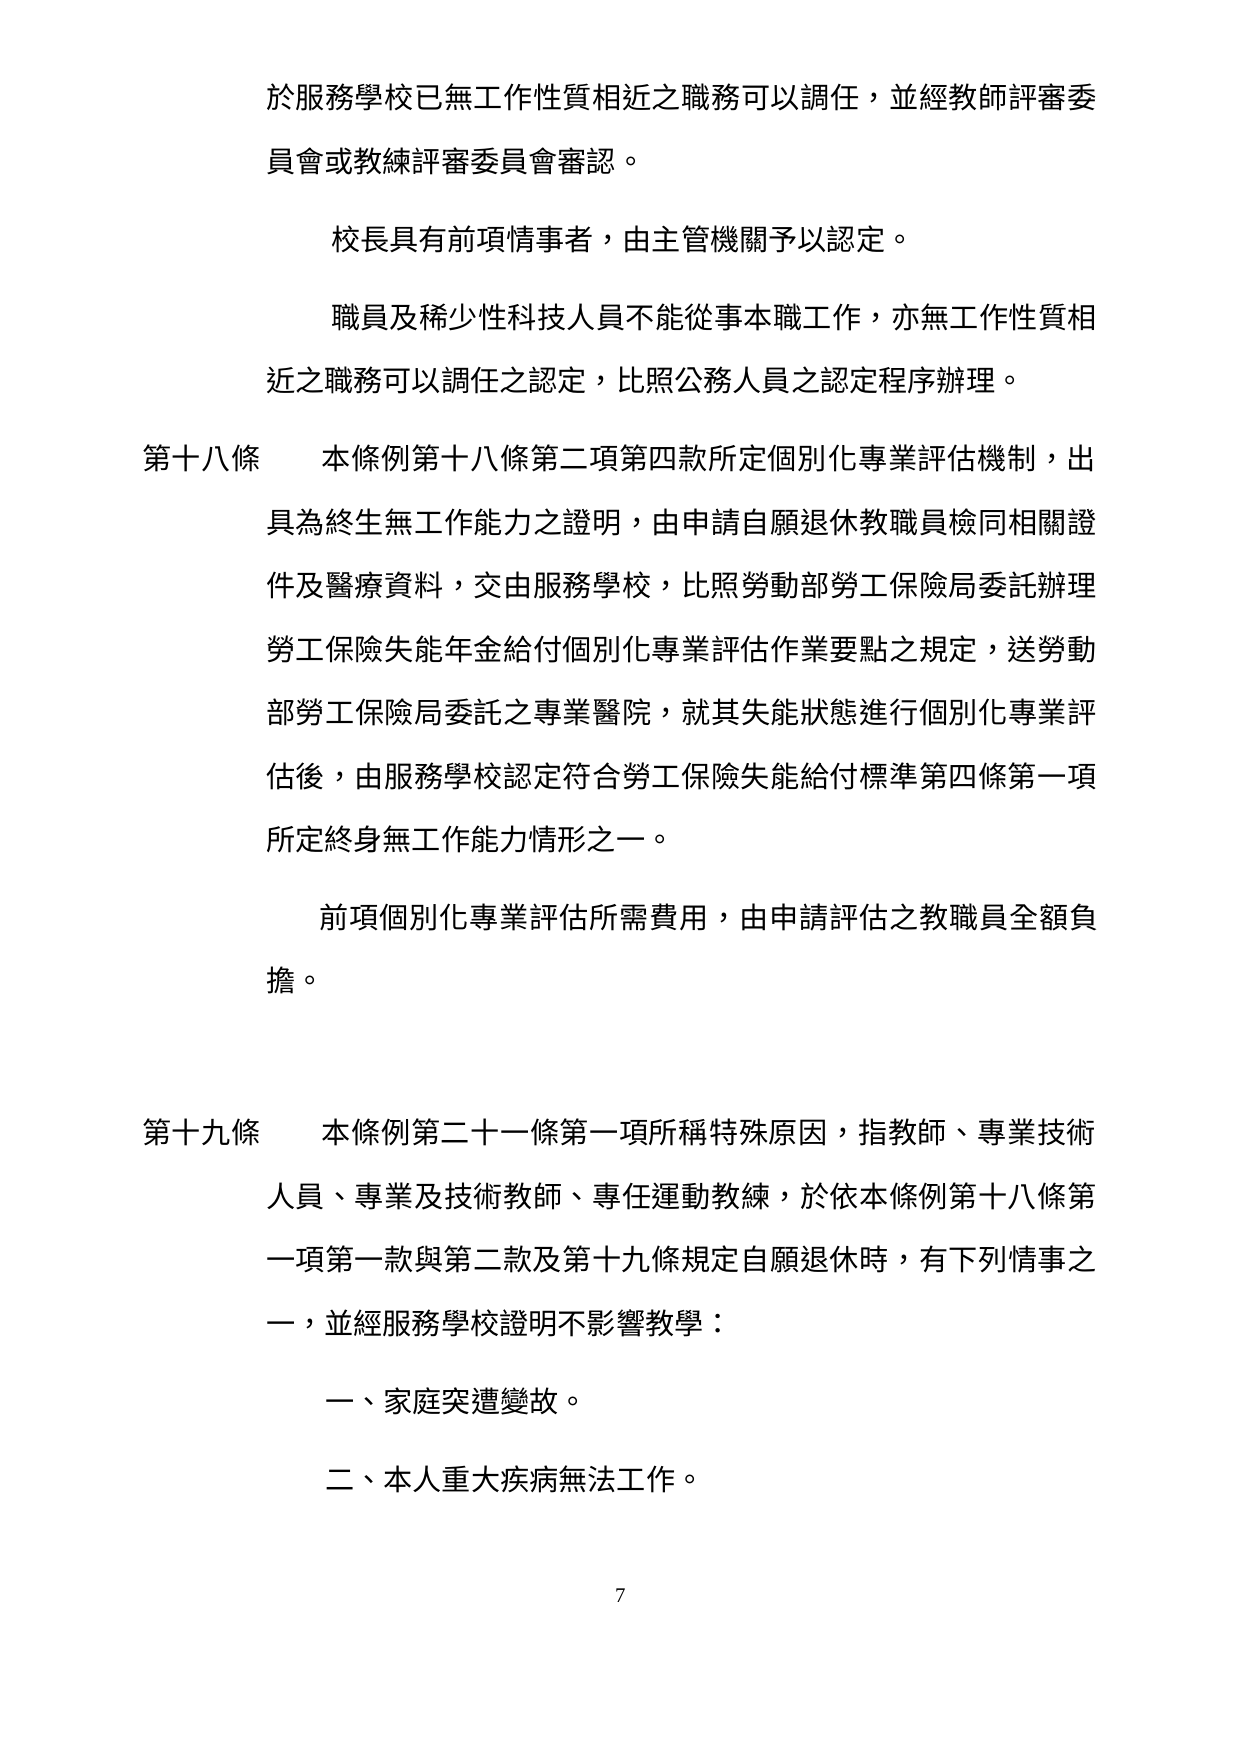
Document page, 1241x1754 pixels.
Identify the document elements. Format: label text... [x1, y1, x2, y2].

text 前項個別化專業評估所需費用，由申請評估之教職員全額負擔。 [266, 894, 1098, 1000]
text 職員及稀少性科技人員不能從事本職工作，亦無工作性質相近之職務可以調任之認定，比照公務人員之認定程序辦理。 [266, 294, 1098, 400]
text 第十九條 本條例第二十一條第一項所稱特殊原因，指教師、專業技術人員、專業及技術教師、專任運動教練，於依本條例第十八條第一項第一款與第二款及第十九條規定自願退休時，有下列情事之一，並經服務學校證明不影響教學： [142, 1110, 1098, 1343]
text 第十八條 本條例第十八條第二項第四款所定個別化專業評估機制，出具為終生無工作能力之證明，由申請自願退休教職員檢同相關證件及醫療資料，交由服務學校，比照勞動部勞工保險局委託辦理勞工保險失能年金給付個別化專業評估作業要點之規定，送勞動部勞工保險局委託之專業醫院，就其失能狀態進行個別化專業評估後，由服務學校認定符合勞工保險失能給付標準第四條第一項所定終身無工作能力情形之一。 [142, 436, 1098, 859]
text 一、家庭突遭變故。 [266, 1378, 1098, 1421]
text 校長具有前項情事者，由主管機關予以認定。 [266, 216, 1098, 259]
text 二、本人重大疾病無法工作。 [266, 1456, 1098, 1499]
text 第十七條 本條例第十八條第二項第三款及第二十二條第一項第二款所稱經服務學校認定不能從事本職工作，亦無法擔任其他相當工作，指教師、研究人員、專業技術人員、專業及技術教師、專任運動教練及新制助教，有具體事證足資證明其不能勝任現職工作，且於服務學校已無工作性質相近之職務可以調任，並經教師評審委員會或教練評審委員會審認。 [142, 75, 1098, 181]
